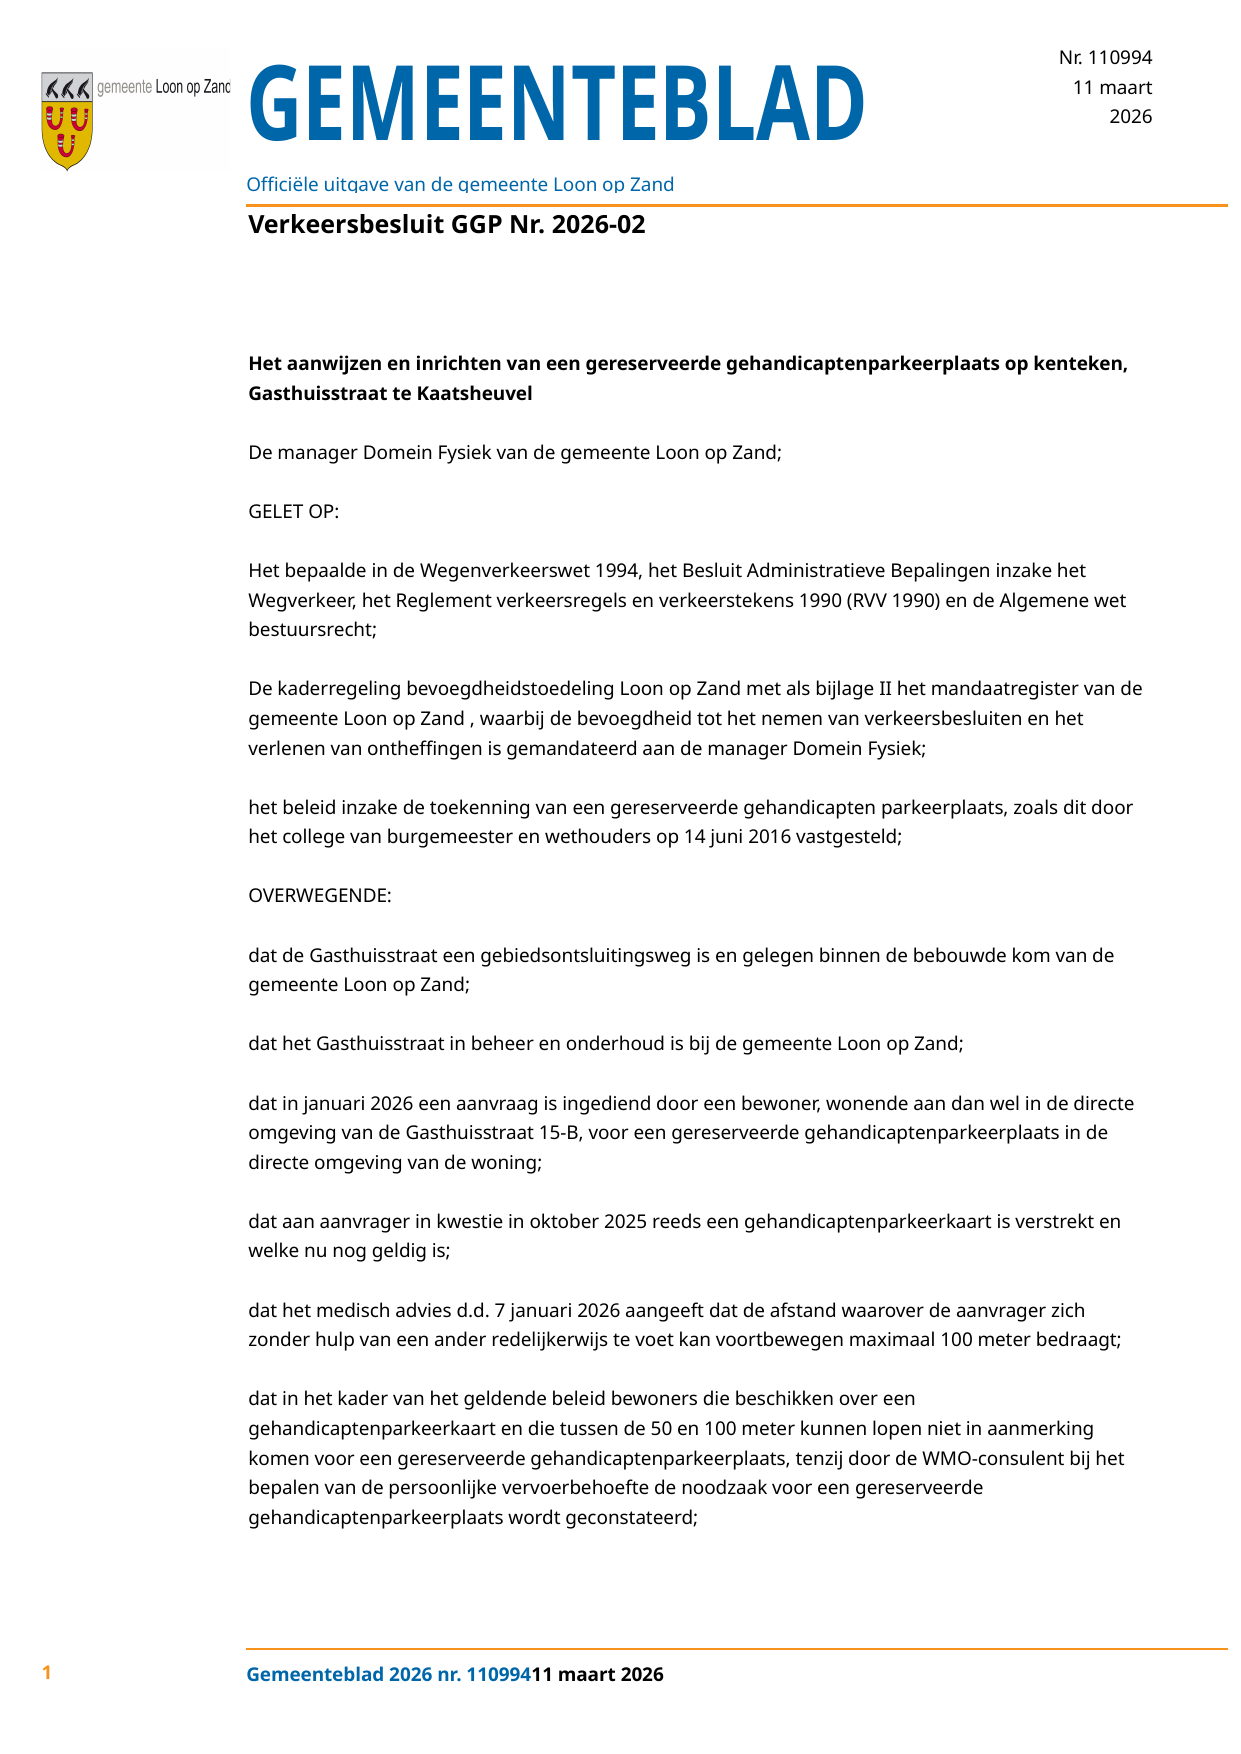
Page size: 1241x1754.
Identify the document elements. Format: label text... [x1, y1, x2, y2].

text dat de Gasthuisstraat een gebiedsontsluitingsweg is en gelegen binnen de bebouwde kom van de gemeente Loon op Zand; [248, 942, 1152, 997]
text De manager Domein Fysiek van de gemeente Loon op Zand; [248, 439, 1152, 465]
text dat in januari 2026 een aanvraag is ingediend door een bewoner, wonende aan dan wel in de directe omgeving van de Gasthuisstraat 15-B, voor een gereserveerde gehandicaptenparkeerplaats in de directe omgeving van de woning; [248, 1090, 1152, 1175]
text Het aanwijzen en inrichten van een gereserveerde gehandicaptenparkeerplaats op kenteken, Gasthuisstraat te Kaatsheuvel [248, 350, 1152, 406]
text dat het Gasthuisstraat in beheer en onderhoud is bij de gemeente Loon op Zand; [248, 1031, 1152, 1056]
text dat in het kader van het geldende beleid bewoners die beschikken over een gehandicaptenparkeerkaart en die tussen de 50 en 100 meter kunnen lopen niet in aanmerking komen voor een gereserveerde gehandicaptenparkeerplaats, tenzij door de WMO-consulent bij het bepalen van de persoonlijke vervoerbehoefte de noodzaak voor een gereserveerde gehandicaptenparkeerplaats wordt geconstateerd; [248, 1386, 1152, 1530]
text GELET OP: [248, 498, 1152, 524]
text het beleid inzake de toekenning van een gereserveerde gehandicapten parkeerplaats, zoals dit door het college van burgemeester en wethouders op 14 juni 2016 vastgesteld; [248, 794, 1152, 849]
picture [41, 47, 231, 172]
text Verkeersbesluit GGP Nr. 2026-02 [248, 207, 1152, 241]
text OVERWEGENDE: [248, 883, 1152, 908]
text De kaderregeling bevoegdheidstoedeling Loon op Zand met als bijlage II het mandaatregister van de gemeente Loon op Zand , waarbij de bevoegdheid tot het nemen van verkeersbesluiten en het verlenen van ontheffingen is gemandateerd aan de manager Domein Fysiek; [248, 676, 1152, 761]
text dat aan aanvrager in kwestie in oktober 2025 reeds een gehandicaptenparkeerkaart is verstrekt en welke nu nog geldig is; [248, 1208, 1152, 1263]
text dat het medisch advies d.d. 7 januari 2026 aangeeft dat de afstand waarover de aanvrager zich zonder hulp van een ander redelijkerwijs te voet kan voortbewegen maximaal 100 meter bedraagt; [248, 1297, 1152, 1352]
text Het bepaalde in de Wegenverkeerswet 1994, het Besluit Administratieve Bepalingen inzake het Wegverkeer, het Reglement verkeersregels en verkeerstekens 1990 (RVV 1990) en de Algemene wet bestuursrecht; [248, 557, 1152, 642]
